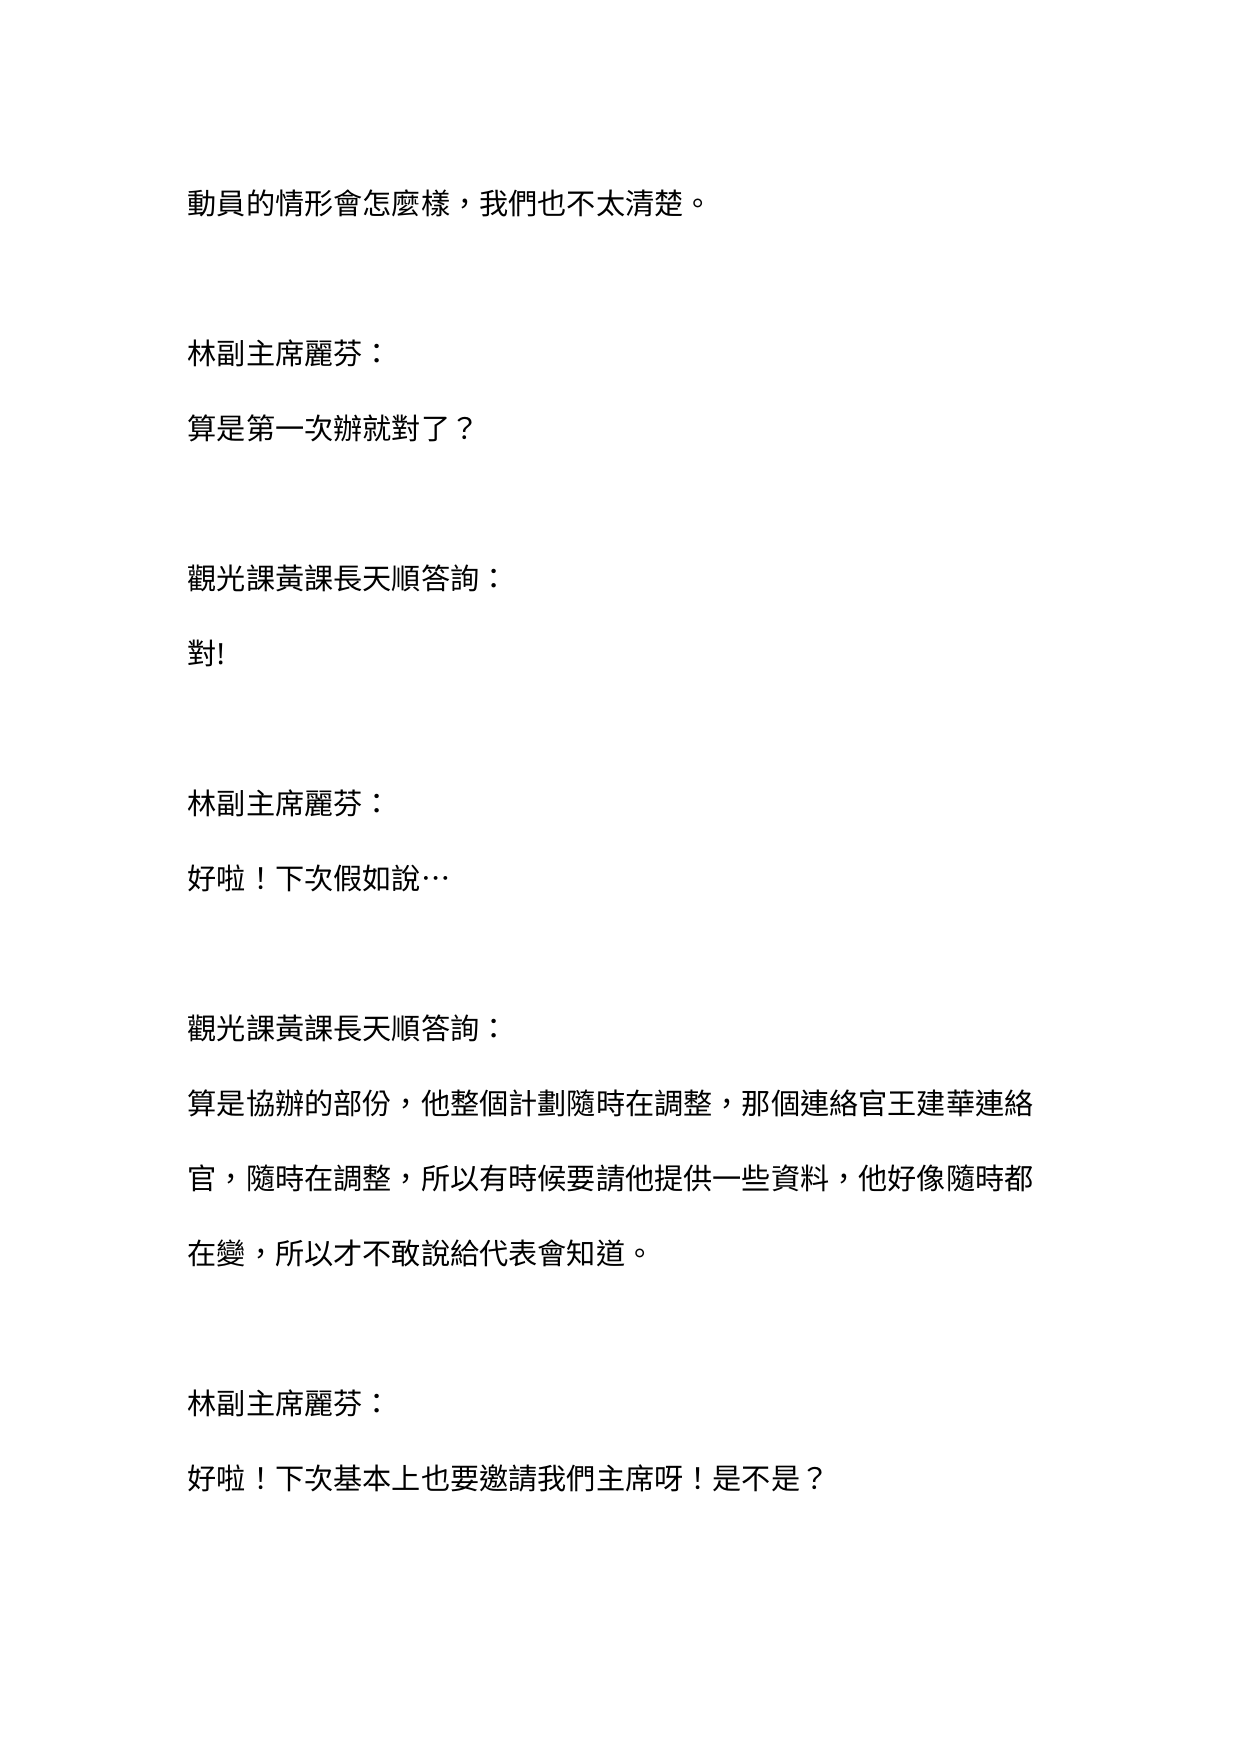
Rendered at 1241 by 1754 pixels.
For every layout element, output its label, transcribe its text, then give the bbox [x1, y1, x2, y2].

text 林副主席麗芬： [187, 1364, 1053, 1439]
text 林副主席麗芬： [187, 314, 1053, 389]
text 林副主席麗芬： [187, 764, 1053, 839]
text 好啦！下次假如說… [187, 839, 1053, 914]
text 動員的情形會怎麼樣，我們也不太清楚。 [187, 164, 1053, 239]
text 算是協辦的部份，他整個計劃隨時在調整，那個連絡官王建華連絡官，隨時在調整，所以有時候要請他提供一些資料，他好像隨時都在變，所以才不敢說給代表會知道。 [187, 1064, 1053, 1289]
text 觀光課黃課長天順答詢： [187, 539, 1053, 614]
text 算是第一次辦就對了？ [187, 389, 1053, 464]
text 好啦！下次基本上也要邀請我們主席呀！是不是？ [187, 1439, 1053, 1514]
text 觀光課黃課長天順答詢： [187, 989, 1053, 1064]
text 對! [187, 614, 1053, 689]
